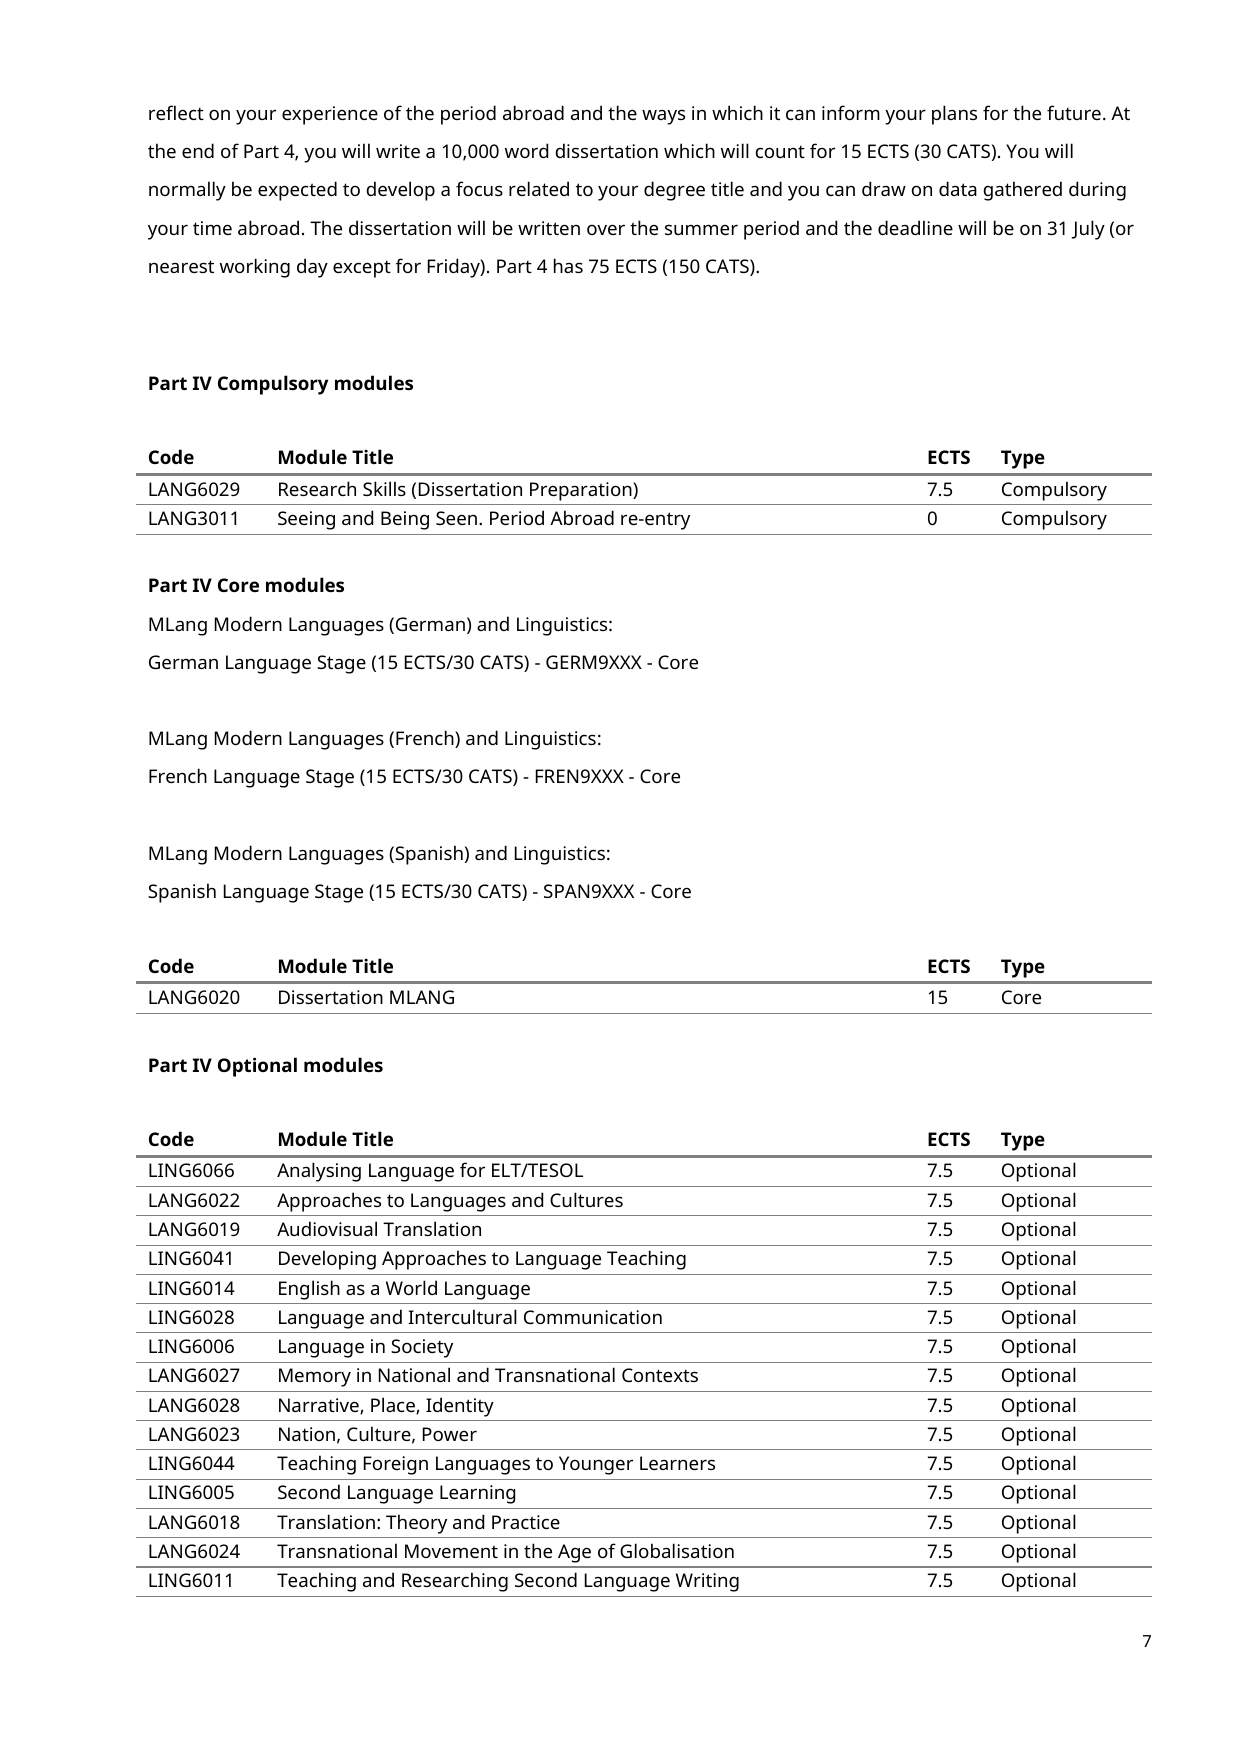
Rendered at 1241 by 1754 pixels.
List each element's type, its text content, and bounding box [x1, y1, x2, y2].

table_cell Module Title [266, 445, 916, 473]
table_cell Type [989, 953, 1152, 981]
table_cell Optional [989, 1246, 1152, 1274]
table_cell 7.5 [916, 1568, 989, 1596]
table_cell LING6006 [136, 1333, 266, 1362]
table_cell LING6066 [136, 1158, 266, 1186]
table_cell Developing Approaches to Language Teaching [266, 1246, 916, 1274]
table_cell Optional [989, 1392, 1152, 1420]
table_cell Part IV Core modules MLang Modern Languages (German) and Linguistics: German Language Stage (15 ECTS/30 CATS) - GERM9XXX - Core MLang Modern Languages (French) and Linguistics: French Language Stage (15 ECTS/30 CATS) - FREN9XXX - Core MLang Modern Languages (Spanish) and Linguistics: Spanish Language Stage (15 ECTS/30 CATS) - SPAN9XXX - Core [136, 535, 1152, 953]
table_cell LANG6019 [136, 1216, 266, 1244]
table_cell LANG6018 [136, 1509, 266, 1537]
table_cell 7.5 [916, 1304, 989, 1332]
table_cell LANG6020 [136, 984, 266, 1013]
table_cell Compulsory [989, 505, 1152, 533]
table_cell ECTS [916, 953, 989, 981]
table_cell LANG6023 [136, 1421, 266, 1449]
table_cell Optional [989, 1421, 1152, 1449]
table_cell Part IV Compulsory modules [136, 332, 1152, 444]
table_cell Transnational Movement in the Age of Globalisation [266, 1538, 916, 1566]
table_cell LANG6028 [136, 1392, 266, 1420]
table_cell Optional [989, 1538, 1152, 1566]
table_cell Dissertation MLANG [266, 984, 916, 1013]
table_cell Optional [989, 1187, 1152, 1215]
table_cell Optional [989, 1568, 1152, 1596]
table_cell 7.5 [916, 1158, 989, 1186]
table_cell Language and Intercultural Communication [266, 1304, 916, 1332]
table_cell Code [136, 445, 266, 473]
table_cell Code [136, 1126, 266, 1154]
table_cell Memory in National and Transnational Contexts [266, 1363, 916, 1391]
table_cell 7.5 [916, 1392, 989, 1420]
table_cell 7.5 [916, 1363, 989, 1391]
table_cell 15 [916, 984, 989, 1013]
table_cell Optional [989, 1509, 1152, 1537]
table_cell Translation: Theory and Practice [266, 1509, 916, 1537]
table_cell Optional [989, 1216, 1152, 1244]
table_cell Module Title [266, 953, 916, 981]
table_cell LANG3011 [136, 505, 266, 533]
table_cell Optional [989, 1275, 1152, 1303]
table_cell LING6005 [136, 1480, 266, 1508]
table_cell 7.5 [916, 1333, 989, 1362]
table_cell Optional [989, 1480, 1152, 1508]
table_cell English as a World Language [266, 1275, 916, 1303]
table_cell LING6011 [136, 1568, 266, 1596]
table_cell Part IV Optional modules [136, 1014, 1152, 1126]
table_cell LANG6024 [136, 1538, 266, 1566]
table_cell LANG6022 [136, 1187, 266, 1215]
table_cell 7.5 [916, 1246, 989, 1274]
table_cell Type [989, 445, 1152, 473]
table_cell Narrative, Place, Identity [266, 1392, 916, 1420]
table_cell Audiovisual Translation [266, 1216, 916, 1244]
table_cell [136, 1597, 1152, 1628]
table_cell 7.5 [916, 1509, 989, 1537]
table_cell ECTS [916, 1126, 989, 1154]
table_cell 7.5 [916, 1538, 989, 1566]
table_cell reflect on your experience of the period abroad and the ways in which it can inform your plans for the future. At the end of Part 4, you will write a 10,000 word dissertation which will count for 15 ECTS (30 CATS). You will normally be expected to develop a focus related to your degree title and you can draw on data gathered during your time abroad. The dissertation will be written over the summer period and the deadline will be on 31 July (or nearest working day except for Friday). Part 4 has 75 ECTS (150 CATS). [136, 99, 1152, 332]
table_cell Research Skills (Dissertation Preparation) [266, 476, 916, 504]
table_cell Analysing Language for ELT/TESOL [266, 1158, 916, 1186]
table_cell LING6044 [136, 1450, 266, 1479]
table_cell Teaching and Researching Second Language Writing [266, 1568, 916, 1596]
table_cell Approaches to Languages and Cultures [266, 1187, 916, 1215]
table_cell Language in Society [266, 1333, 916, 1362]
table_cell LING6028 [136, 1304, 266, 1332]
table_cell Second Language Learning [266, 1480, 916, 1508]
table_cell 7.5 [916, 1187, 989, 1215]
table_cell 7.5 [916, 476, 989, 504]
table_cell LING6014 [136, 1275, 266, 1303]
table_cell Teaching Foreign Languages to Younger Learners [266, 1450, 916, 1479]
table_cell 7.5 [916, 1450, 989, 1479]
table_cell LANG6027 [136, 1363, 266, 1391]
table_cell Type [989, 1126, 1152, 1154]
table_cell LING6041 [136, 1246, 266, 1274]
table_cell Nation, Culture, Power [266, 1421, 916, 1449]
table_cell 0 [916, 505, 989, 533]
table_cell 7.5 [916, 1480, 989, 1508]
table_cell Seeing and Being Seen. Period Abroad re-entry [266, 505, 916, 533]
table_cell Optional [989, 1158, 1152, 1186]
table_cell ECTS [916, 445, 989, 473]
table_cell 7.5 [916, 1216, 989, 1244]
table_cell Compulsory [989, 476, 1152, 504]
table_cell Module Title [266, 1126, 916, 1154]
table_cell Optional [989, 1333, 1152, 1362]
table_cell LANG6029 [136, 476, 266, 504]
table_cell 7.5 [916, 1421, 989, 1449]
table_cell Optional [989, 1363, 1152, 1391]
table_cell Code [136, 953, 266, 981]
table_cell Optional [989, 1304, 1152, 1332]
table_cell Optional [989, 1450, 1152, 1479]
table_cell Core [989, 984, 1152, 1013]
table_cell 7.5 [916, 1275, 989, 1303]
